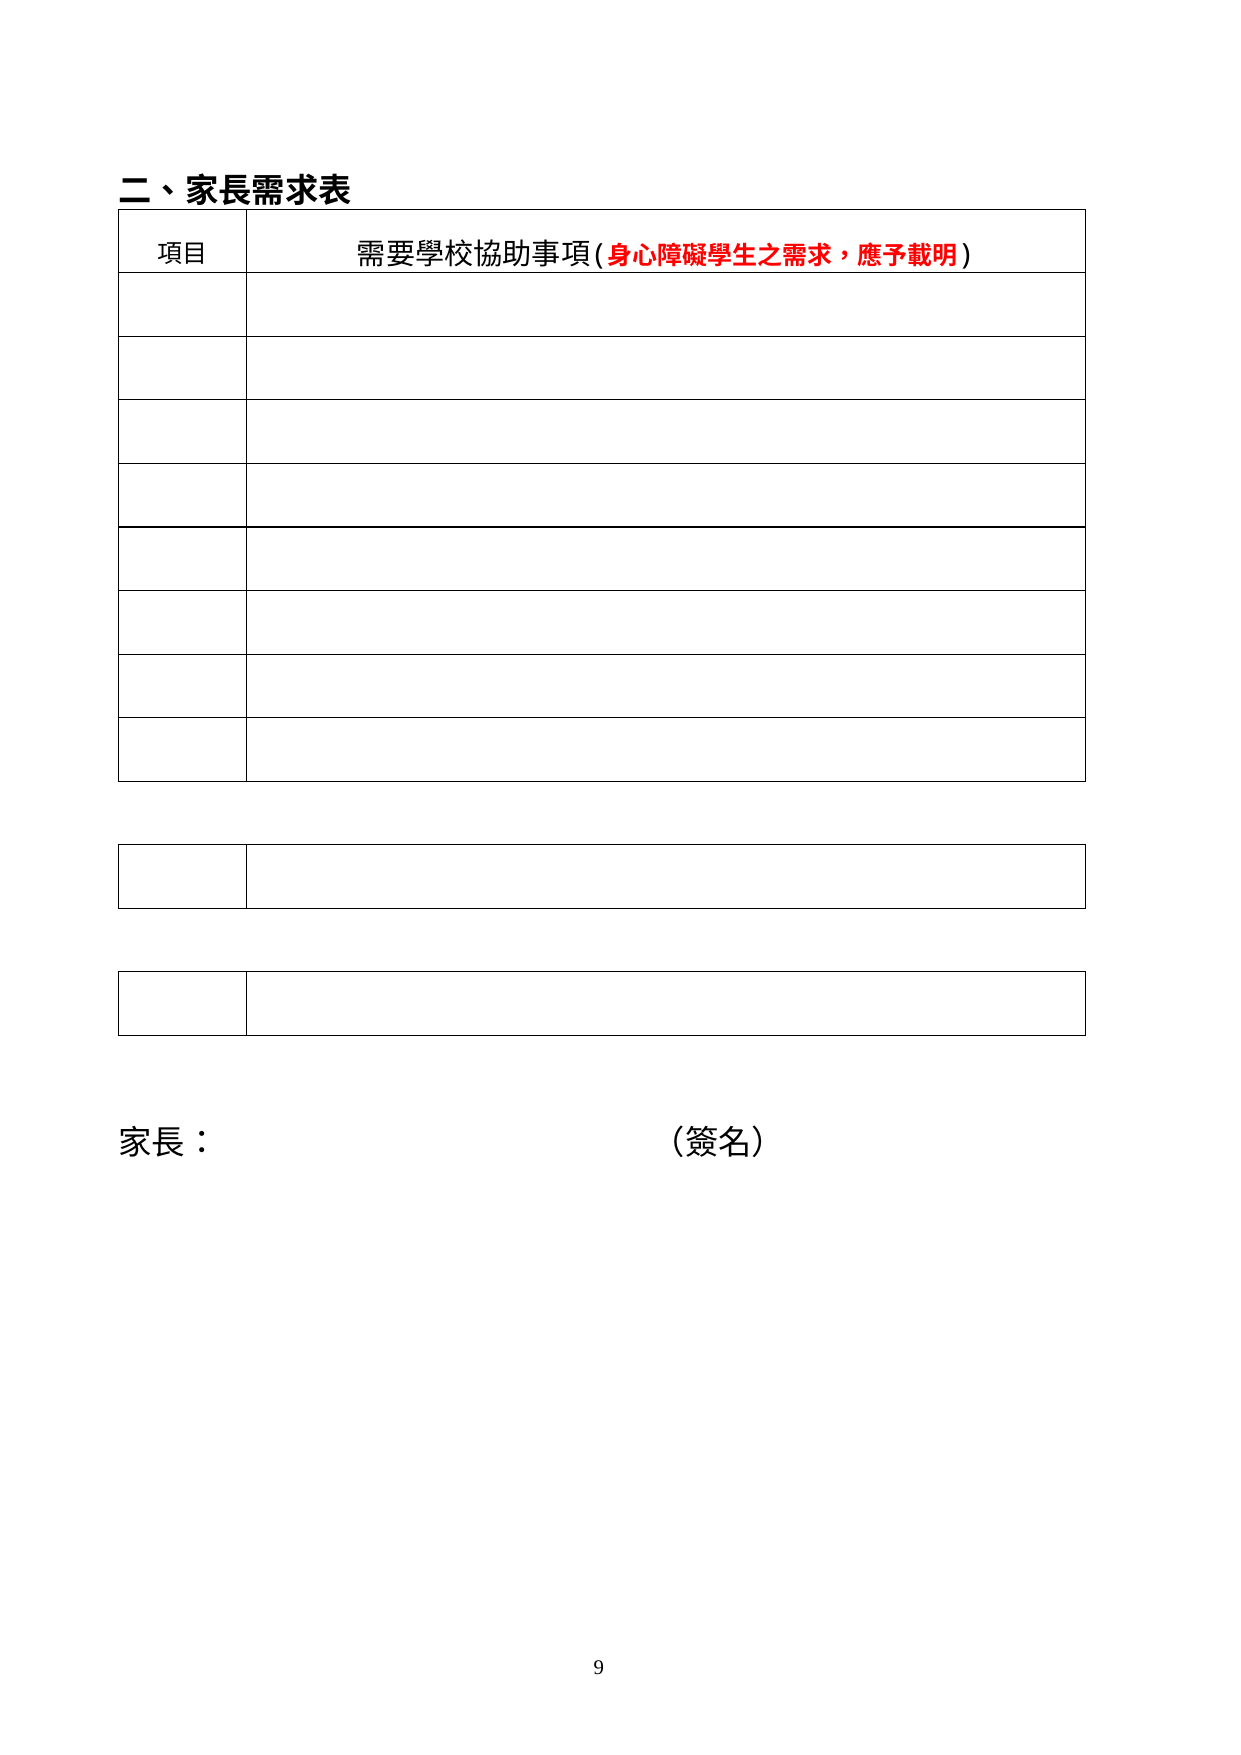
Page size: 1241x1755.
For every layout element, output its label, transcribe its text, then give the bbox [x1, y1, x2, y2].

table_header [247, 845, 1085, 908]
text 二、家長需求表 [118, 146, 1100, 209]
table_cell [247, 464, 1085, 526]
table_header 需要學校協助事項(身心障礙學生之需求，應予載明) [247, 210, 1085, 272]
table_header [247, 972, 1085, 1035]
table_header 項目 [119, 210, 246, 272]
table_cell [119, 528, 246, 590]
table_cell [119, 273, 246, 336]
table_cell [119, 655, 246, 717]
table_cell [119, 464, 246, 526]
table_cell [247, 591, 1085, 653]
table_cell [119, 337, 246, 399]
table_cell [247, 337, 1085, 399]
table_cell [119, 718, 246, 781]
table_header [119, 845, 246, 908]
table_cell [119, 591, 246, 653]
table_cell [247, 528, 1085, 590]
table_header [119, 972, 246, 1035]
table_cell [247, 273, 1085, 336]
table_cell [119, 400, 246, 463]
table_cell [247, 400, 1085, 463]
table_cell [247, 718, 1085, 781]
table_cell [247, 655, 1085, 717]
text 家長： （簽名） [118, 1098, 1100, 1161]
